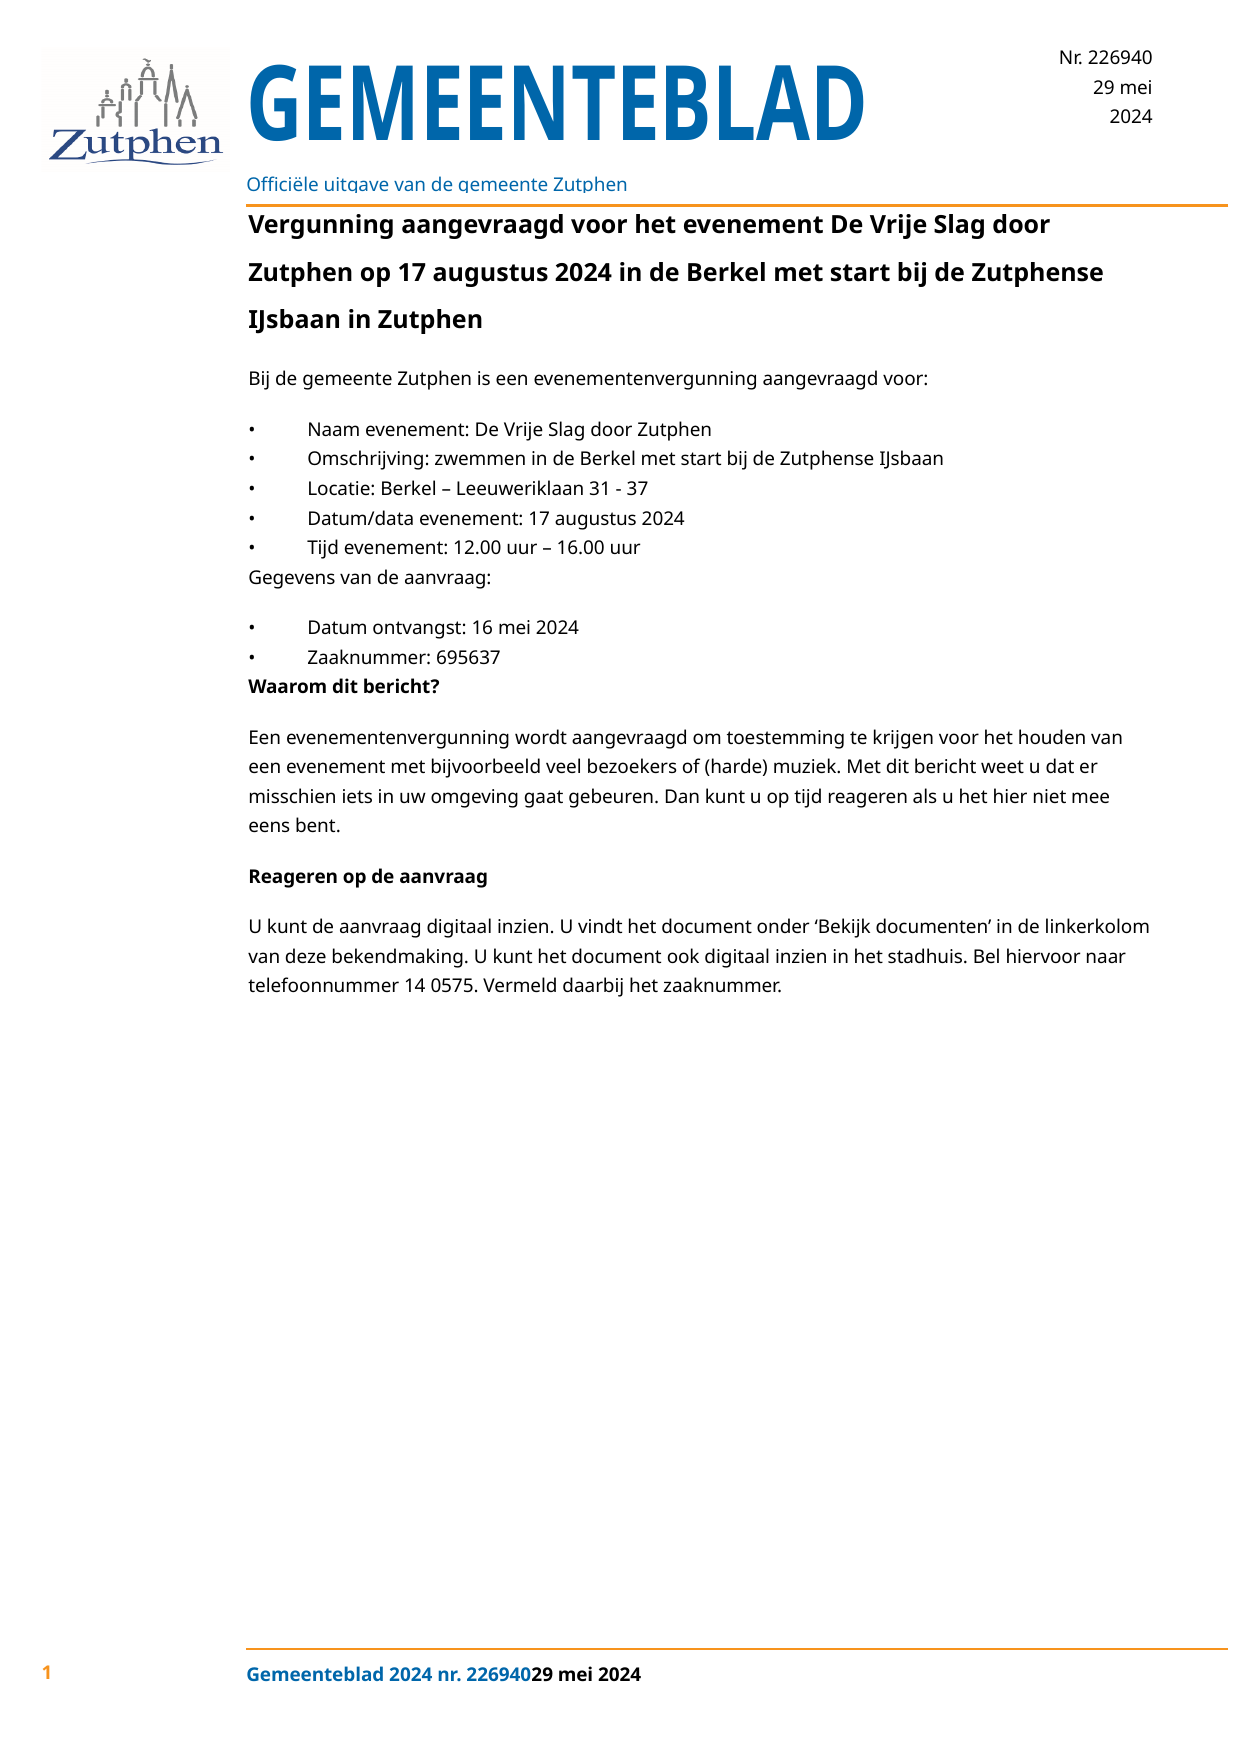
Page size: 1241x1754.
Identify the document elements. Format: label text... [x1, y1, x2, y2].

list Omschrijving: zwemmen in de Berkel met start bij de Zutphense IJsbaan [248, 446, 1152, 471]
list Tijd evenement: 12.00 uur – 16.00 uur [248, 534, 1152, 560]
text Bij de gemeente Zutphen is een evenementenvergunning aangevraagd voor: [248, 366, 1152, 391]
text Reageren op de aanvraag [248, 863, 1152, 889]
picture [41, 47, 231, 172]
list Datum ontvangst: 16 mei 2024 [248, 614, 1152, 640]
text Een evenementenvergunning wordt aangevraagd om toestemming te krijgen voor het houden van een evenement met bijvoorbeeld veel bezoekers of (harde) muziek. Met dit bericht weet u dat er misschien iets in uw omgeving gaat gebeuren. Dan kunt u op tijd reageren als u het hier niet mee eens bent. [248, 724, 1152, 838]
list Zaaknummer: 695637 [248, 644, 1152, 669]
text U kunt de aanvraag digitaal inzien. U vindt het document onder ‘Bekijk documenten’ in de linkerkolom van deze bekendmaking. U kunt het document ook digitaal inzien in het stadhuis. Bel hiervoor naar telefoonnummer 14 0575. Vermeld daarbij het zaaknummer. [248, 913, 1152, 998]
list Locatie: Berkel – Leeuweriklaan 31 - 37 [248, 475, 1152, 501]
text Vergunning aangevraagd voor het evenement De Vrije Slag door Zutphen op 17 augustus 2024 in de Berkel met start bij de Zutphense IJsbaan in Zutphen [248, 207, 1152, 336]
list Naam evenement: De Vrije Slag door Zutphen [248, 416, 1152, 442]
list Datum/data evenement: 17 augustus 2024 [248, 505, 1152, 530]
text Waarom dit bericht? [248, 673, 1152, 699]
text Gegevens van de aanvraag: [248, 564, 1152, 589]
